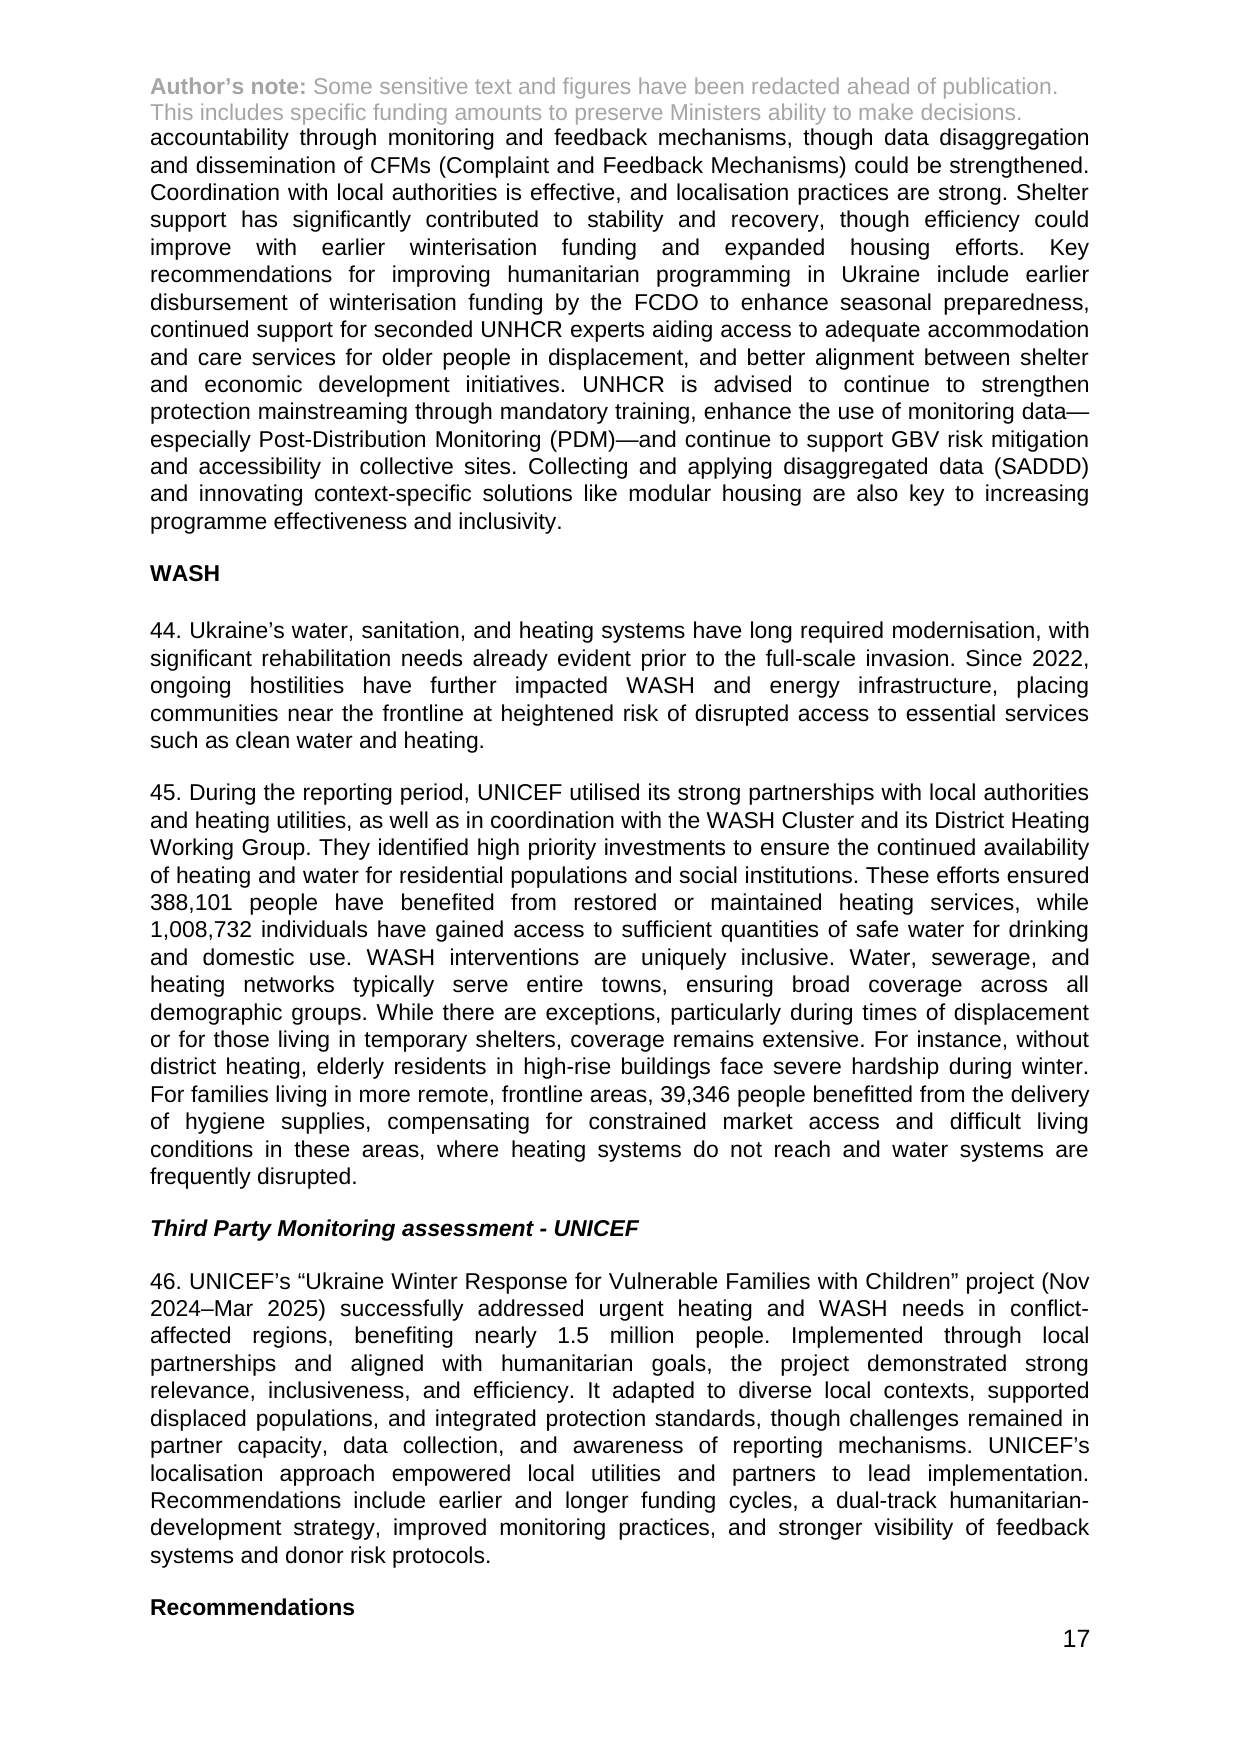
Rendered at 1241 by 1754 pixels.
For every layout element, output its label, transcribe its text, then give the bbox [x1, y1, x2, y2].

text Recommendations [150, 1595, 1090, 1620]
text 46. UNICEF’s “Ukraine Winter Response for Vulnerable Families with Children” project (Nov 2024–Mar 2025) successfully addressed urgent heating and WASH needs in conflict-affected regions, benefiting nearly 1.5 million people. Implemented through local partnerships and aligned with humanitarian goals, the project demonstrated strong relevance, inclusiveness, and efficiency. It adapted to diverse local contexts, supported displaced populations, and integrated protection standards, though challenges remained in partner capacity, data collection, and awareness of reporting mechanisms. UNICEF’s localisation approach empowered local utilities and partners to lead implementation. Recommendations include earlier and longer funding cycles, a dual-track humanitarian-development strategy, improved monitoring practices, and stronger visibility of feedback systems and donor risk protocols. [150, 1268, 1090, 1568]
text 45. During the reporting period, UNICEF utilised its strong partnerships with local authorities and heating utilities, as well as in coordination with the WASH Cluster and its District Heating Working Group. They identified high priority investments to ensure the continued availability of heating and water for residential populations and social institutions. These efforts ensured 388,101 people have benefited from restored or maintained heating services, while 1,008,732 individuals have gained access to sufficient quantities of safe water for drinking and domestic use. WASH interventions are uniquely inclusive. Water, sewerage, and heating networks typically serve entire towns, ensuring broad coverage across all demographic groups. While there are exceptions, particularly during times of displacement or for those living in temporary shelters, coverage remains extensive. For instance, without district heating, elderly residents in high-rise buildings face severe hardship during winter. For families living in more remote, frontline areas, 39,346 people benefitted from the delivery of hygiene supplies, compensating for constrained market access and difficult living conditions in these areas, where heating systems do not reach and water systems are frequently disrupted. [150, 780, 1090, 1189]
text Third Party Monitoring assessment - UNICEF [150, 1216, 1090, 1242]
text WASH 44. Ukraine’s water, sanitation, and heating systems have long required modernisation, with significant rehabilitation needs already evident prior to the full-scale invasion. Since 2022, ongoing hostilities have further impacted WASH and energy infrastructure, placing communities near the frontline at heightened risk of disrupted access to essential services such as clean water and heating. [150, 561, 1090, 753]
text accountability through monitoring and feedback mechanisms, though data disaggregation and dissemination of CFMs (Complaint and Feedback Mechanisms) could be strengthened. Coordination with local authorities is effective, and localisation practices are strong. Shelter support has significantly contributed to stability and recovery, though efficiency could improve with earlier winterisation funding and expanded housing efforts. Key recommendations for improving humanitarian programming in Ukraine include earlier disbursement of winterisation funding by the FCDO to enhance seasonal preparedness, continued support for seconded UNHCR experts aiding access to adequate accommodation and care services for older people in displacement, and better alignment between shelter and economic development initiatives. UNHCR is advised to continue to strengthen protection mainstreaming through mandatory training, enhance the use of monitoring data—especially Post-Distribution Monitoring (PDM)—and continue to support GBV risk mitigation and accessibility in collective sites. Collecting and applying disaggregated data (SADDD) and innovating context-specific solutions like modular housing are also key to increasing programme effectiveness and inclusivity. [150, 125, 1090, 534]
